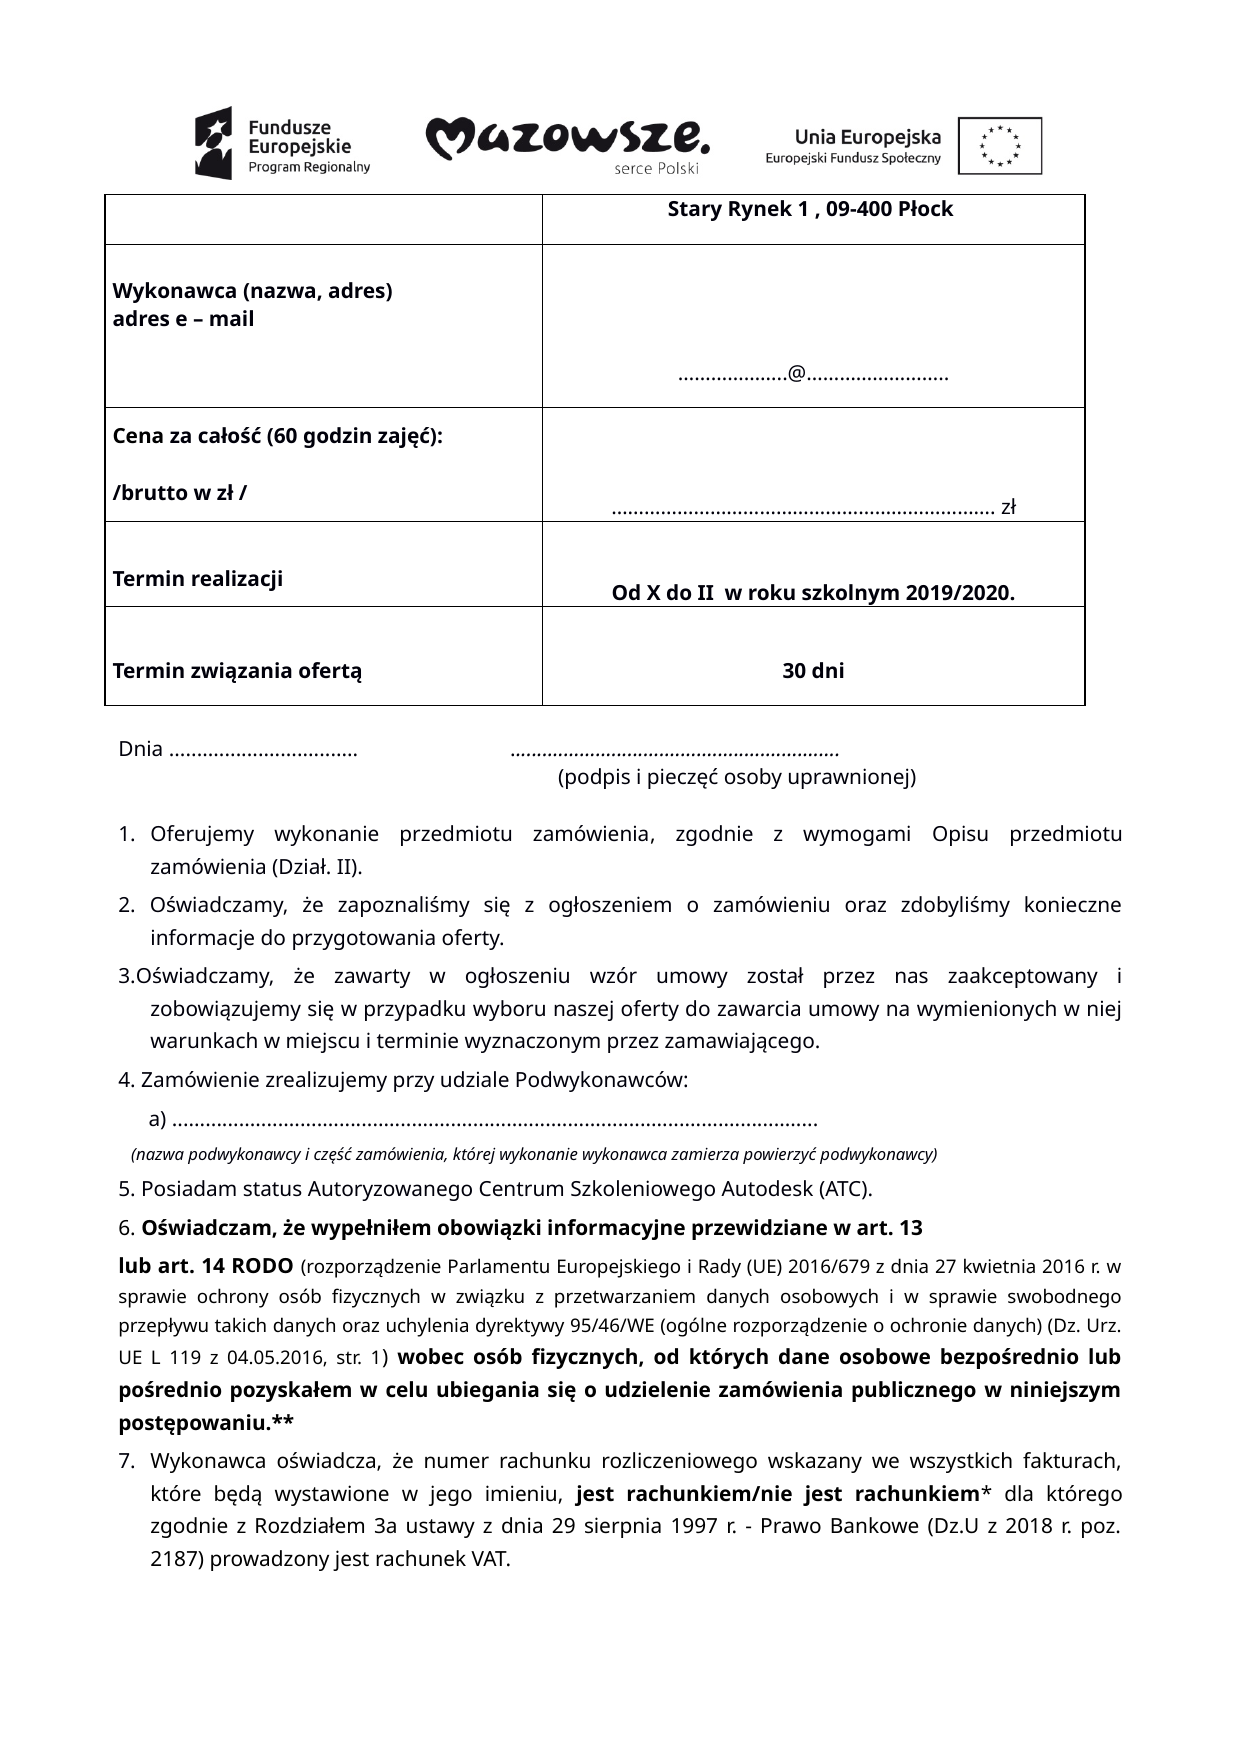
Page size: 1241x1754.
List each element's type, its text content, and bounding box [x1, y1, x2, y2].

table_cell Wykonawca (nazwa, adres) adres e – mail [106, 245, 542, 407]
text lub art. 14 RODO (rozporządzenie Parlamentu Europejskiego i Rady (UE) 2016/679 z dnia 27 kwietnia 2016 r. w sprawie ochrony osób fizycznych w związku z przetwarzaniem danych osobowych i w sprawie swobodnego przepływu takich danych oraz uchylenia dyrektywy 95/46/WE (ogólne rozporządzenie o ochronie danych) (Dz. Urz. UE L 119 z 04.05.2016, str. 1) wobec osób fizycznych, od których dane osobowe bezpośrednio lub pośrednio pozyskałem w celu ubiegania się o udzielenie zamówienia publicznego w niniejszym postępowaniu.** [118, 1251, 1123, 1436]
table_cell Termin związania ofertą [106, 607, 542, 705]
table_cell Cena za całość (60 godzin zajęć): /brutto w zł / [106, 408, 542, 521]
text 1. Oferujemy wykonanie przedmiotu zamówienia, zgodnie z wymogami Opisu przedmiotu zamówienia (Dział. II). [118, 819, 1123, 880]
table_cell Stary Rynek 1 , 09-400 Płock [543, 195, 1084, 244]
text 5. Posiadam status Autoryzowanego Centrum Szkoleniowego Autodesk (ATC). [118, 1174, 1123, 1203]
table_cell Od X do II w roku szkolnym 2019/2020. [543, 522, 1084, 606]
text (podpis i pieczęć osoby uprawnionej) [118, 762, 1123, 791]
text 4. Zamówienie zrealizujemy przy udziale Podwykonawców: [118, 1065, 1123, 1094]
text 6. Oświadczam, że wypełniłem obowiązki informacyjne przewidziane w art. 13 [118, 1213, 1123, 1241]
text 7. Wykonawca oświadcza, że numer rachunku rozliczeniowego wskazany we wszystkich fakturach, które będą wystawione w jego imieniu, jest rachunkiem/nie jest rachunkiem* dla którego zgodnie z Rozdziałem 3a ustawy z dnia 29 sierpnia 1997 r. - Prawo Bankowe (Dz.U z 2018 r. poz. 2187) prowadzony jest rachunek VAT. [118, 1446, 1123, 1572]
picture [195, 106, 1046, 180]
table_cell [106, 195, 542, 244]
text 3.Oświadczamy, że zawarty w ogłoszeniu wzór umowy został przez nas zaakceptowany i zobowiązujemy się w przypadku wyboru naszej oferty do zawarcia umowy na wymienionych w niej warunkach w miejscu i terminie wyznaczonym przez zamawiającego. [118, 961, 1123, 1055]
text a) .................................................................................................................... [148, 1104, 1123, 1132]
table_cell ………………..@…………………….. [543, 245, 1084, 407]
text 2. Oświadczamy, że zapoznaliśmy się z ogłoszeniem o zamówieniu oraz zdobyliśmy konieczne informacje do przygotowania oferty. [118, 890, 1123, 951]
table_cell 30 dni [543, 607, 1084, 705]
text Dnia .................................. .............................................................. [118, 734, 1123, 762]
text (nazwa podwykonawcy i część zamówienia, której wykonanie wykonawca zamierza powierzyć podwykonawcy) [118, 1142, 1123, 1165]
table_cell ……………………………………………………………. zł [543, 408, 1084, 521]
table_cell Termin realizacji [106, 522, 542, 606]
